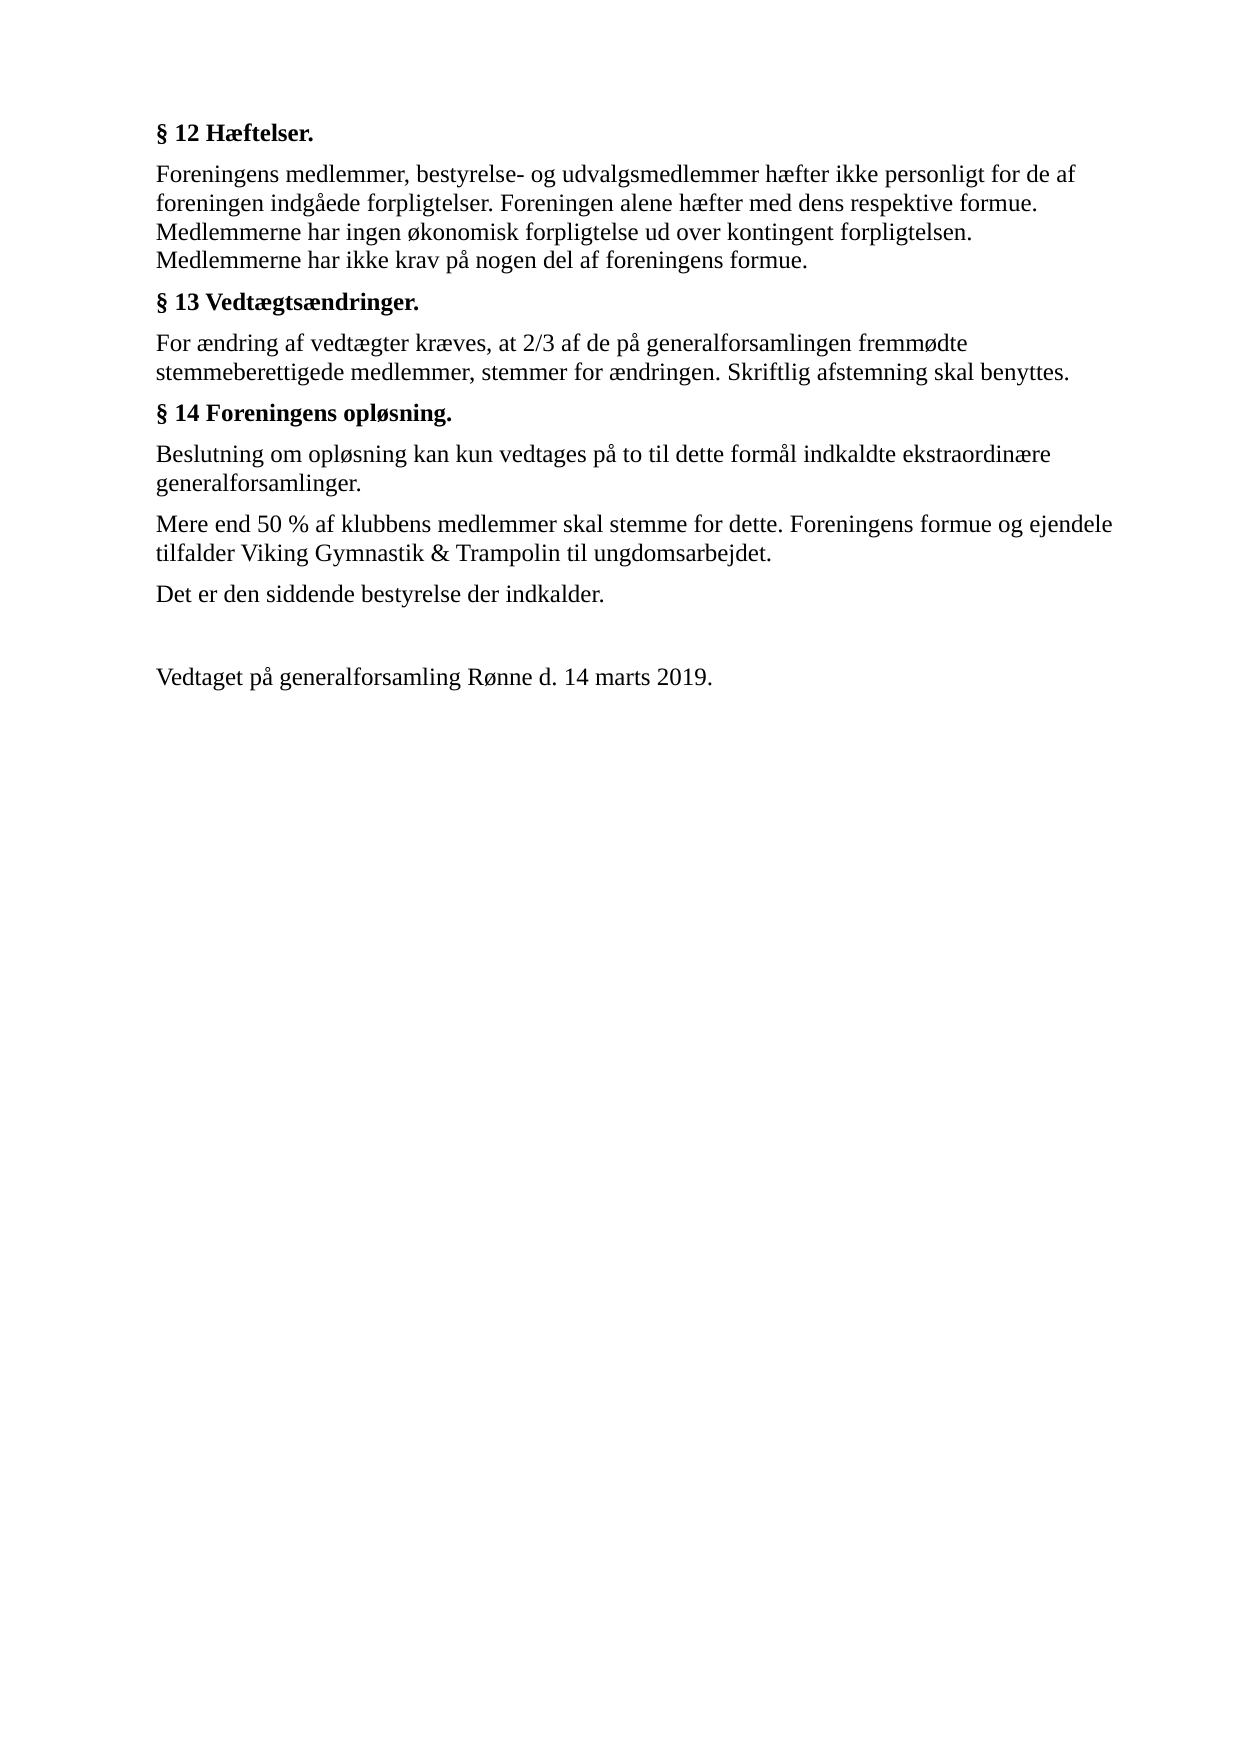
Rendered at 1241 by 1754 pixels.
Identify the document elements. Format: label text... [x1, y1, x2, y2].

text Beslutning om opløsning kan kun vedtages på to til dette formål indkaldte ekstraordinære generalforsamlinger. [156, 439, 1122, 497]
text § 14 Foreningens opløsning. [156, 398, 1122, 427]
text Det er den siddende bestyrelse der indkalder. [156, 579, 1122, 608]
text Vedtaget på generalforsamling Rønne d. 14 marts 2019. [156, 662, 1122, 691]
text For ændring af vedtægter kræves, at 2/3 af de på generalforsamlingen fremmødte stemmeberettigede medlemmer, stemmer for ændringen. Skriftlig afstemning skal benyttes. [156, 328, 1122, 386]
text Mere end 50 % af klubbens medlemmer skal stemme for dette. Foreningens formue og ejendele tilfalder Viking Gymnastik & Trampolin til ungdomsarbejdet. [156, 509, 1122, 567]
text § 12 Hæftelser. [156, 118, 1122, 147]
text § 13 Vedtægtsændringer. [156, 287, 1122, 316]
text Foreningens medlemmer, bestyrelse- og udvalgsmedlemmer hæfter ikke personligt for de af foreningen indgåede forpligtelser. Foreningen alene hæfter med dens respektive formue. Medlemmerne har ingen økonomisk forpligtelse ud over kontingent forpligtelsen. Medlemmerne har ikke krav på nogen del af foreningens formue. [156, 159, 1122, 274]
